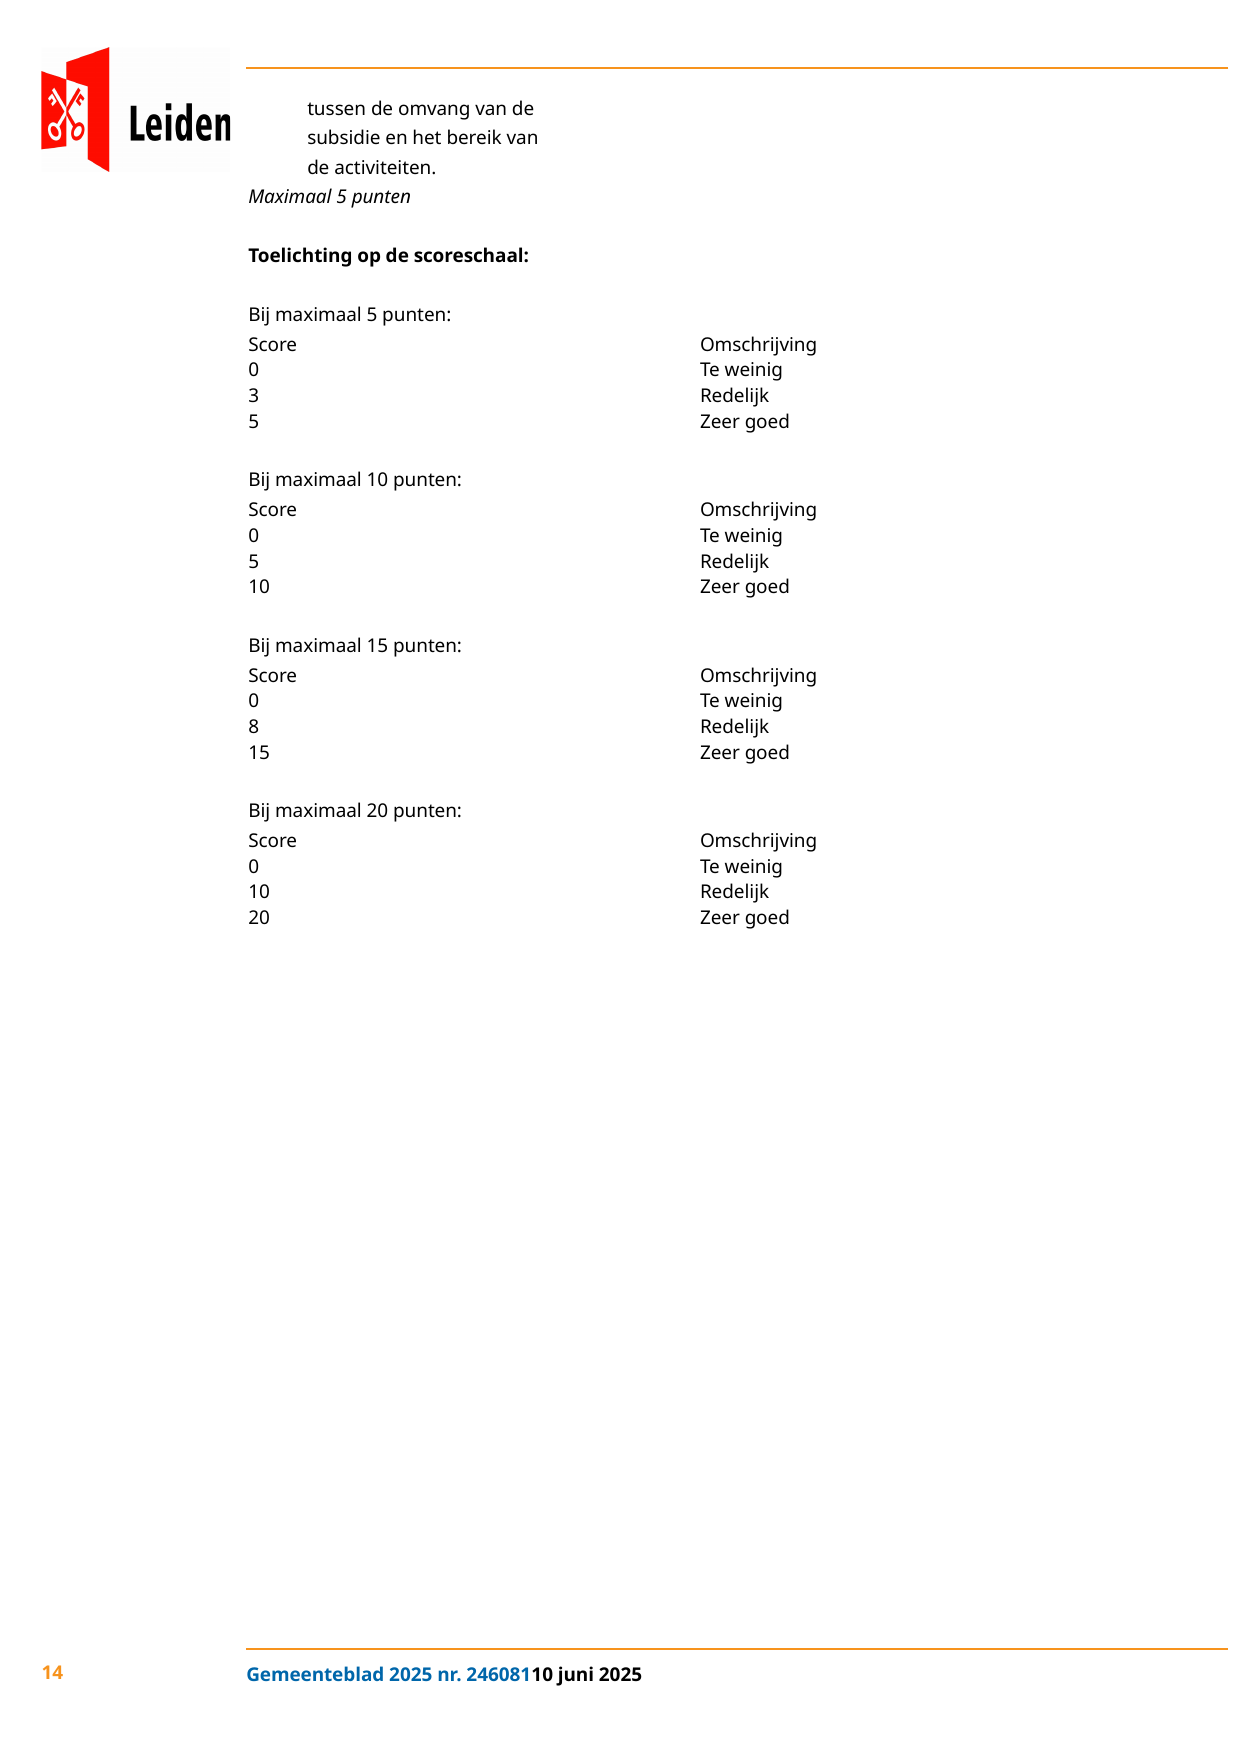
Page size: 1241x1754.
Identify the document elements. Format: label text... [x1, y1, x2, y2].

table_cell 0 [248, 357, 700, 382]
table_cell [850, 95, 1152, 209]
table_header Score [248, 496, 700, 522]
table_cell 8 [248, 713, 700, 739]
table_cell Redelijk [700, 548, 1152, 573]
table_header Score [248, 827, 700, 853]
table_header Omschrijving [700, 496, 1152, 522]
table_cell 5 [248, 548, 700, 573]
table_cell Zeer goed [700, 408, 1152, 434]
table_cell 10 [248, 574, 700, 599]
table_cell Te weinig [700, 357, 1152, 382]
table_cell Redelijk [700, 879, 1152, 904]
table_cell 0 [248, 522, 700, 548]
table_cell Te weinig [700, 522, 1152, 548]
table_cell 5 [248, 408, 700, 434]
table_cell [549, 95, 850, 209]
table_header Score [248, 662, 700, 687]
table_cell 10 [248, 879, 700, 904]
table_header Omschrijving [700, 827, 1152, 853]
table_cell tussen de omvang van de subsidie en het bereik van de activiteiten. Maximaal 5 punten [248, 95, 549, 209]
table_cell Te weinig [700, 688, 1152, 713]
text Bij maximaal 10 punten: [248, 467, 1152, 492]
table_header Omschrijving [700, 662, 1152, 687]
table_cell 0 [248, 688, 700, 713]
text Bij maximaal 5 punten: [248, 301, 1152, 327]
table_cell Te weinig [700, 853, 1152, 879]
table_header Score [248, 331, 700, 357]
table_cell Zeer goed [700, 574, 1152, 599]
text Bij maximaal 20 punten: [248, 797, 1152, 823]
table_cell 3 [248, 383, 700, 408]
table_cell 0 [248, 853, 700, 879]
picture [41, 47, 231, 172]
text Toelichting op de scoreschaal: [248, 242, 1152, 268]
text Bij maximaal 15 punten: [248, 632, 1152, 658]
table_header Omschrijving [700, 331, 1152, 357]
table_cell Zeer goed [700, 904, 1152, 930]
table_cell 15 [248, 739, 700, 765]
table_cell 20 [248, 904, 700, 930]
table_cell Zeer goed [700, 739, 1152, 765]
table_cell Redelijk [700, 713, 1152, 739]
table_cell Redelijk [700, 383, 1152, 408]
